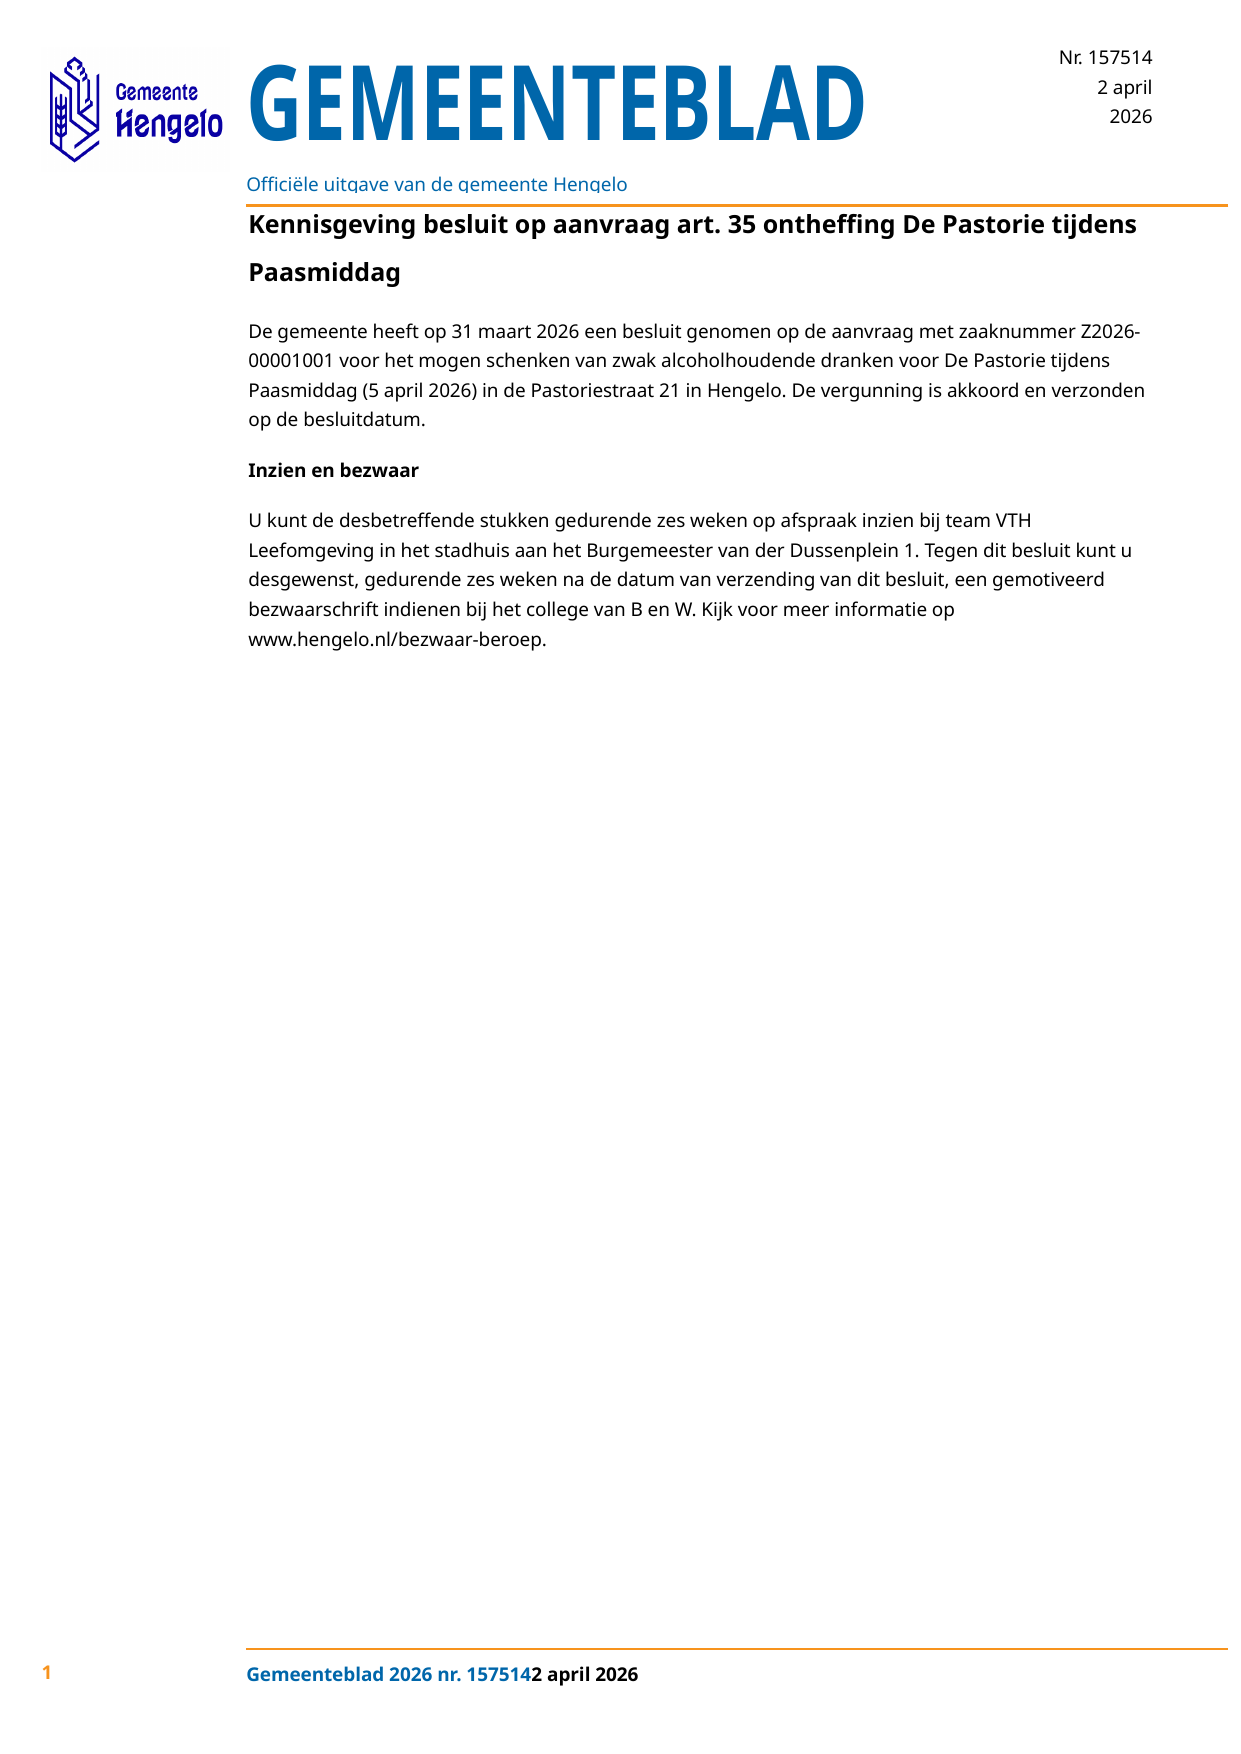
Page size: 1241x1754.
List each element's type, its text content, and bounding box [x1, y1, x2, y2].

text Kennisgeving besluit op aanvraag art. 35 ontheffing De Pastorie tijdens Paasmiddag [248, 207, 1152, 288]
text Inzien en bezwaar [248, 457, 1152, 483]
text De gemeente heeft op 31 maart 2026 een besluit genomen op de aanvraag met zaaknummer Z2026-00001001 voor het mogen schenken van zwak alcoholhoudende dranken voor De Pastorie tijdens Paasmiddag (5 april 2026) in de Pastoriestraat 21 in Hengelo. De vergunning is akkoord en verzonden op de besluitdatum. [248, 318, 1152, 432]
picture [41, 47, 231, 172]
text U kunt de desbetreffende stukken gedurende zes weken op afspraak inzien bij team VTH Leefomgeving in het stadhuis aan het Burgemeester van der Dussenplein 1. Tegen dit besluit kunt u desgewenst, gedurende zes weken na de datum van verzending van dit besluit, een gemotiveerd bezwaarschrift indienen bij het college van B en W. Kijk voor meer informatie op www.hengelo.nl/bezwaar-beroep. [248, 507, 1152, 652]
